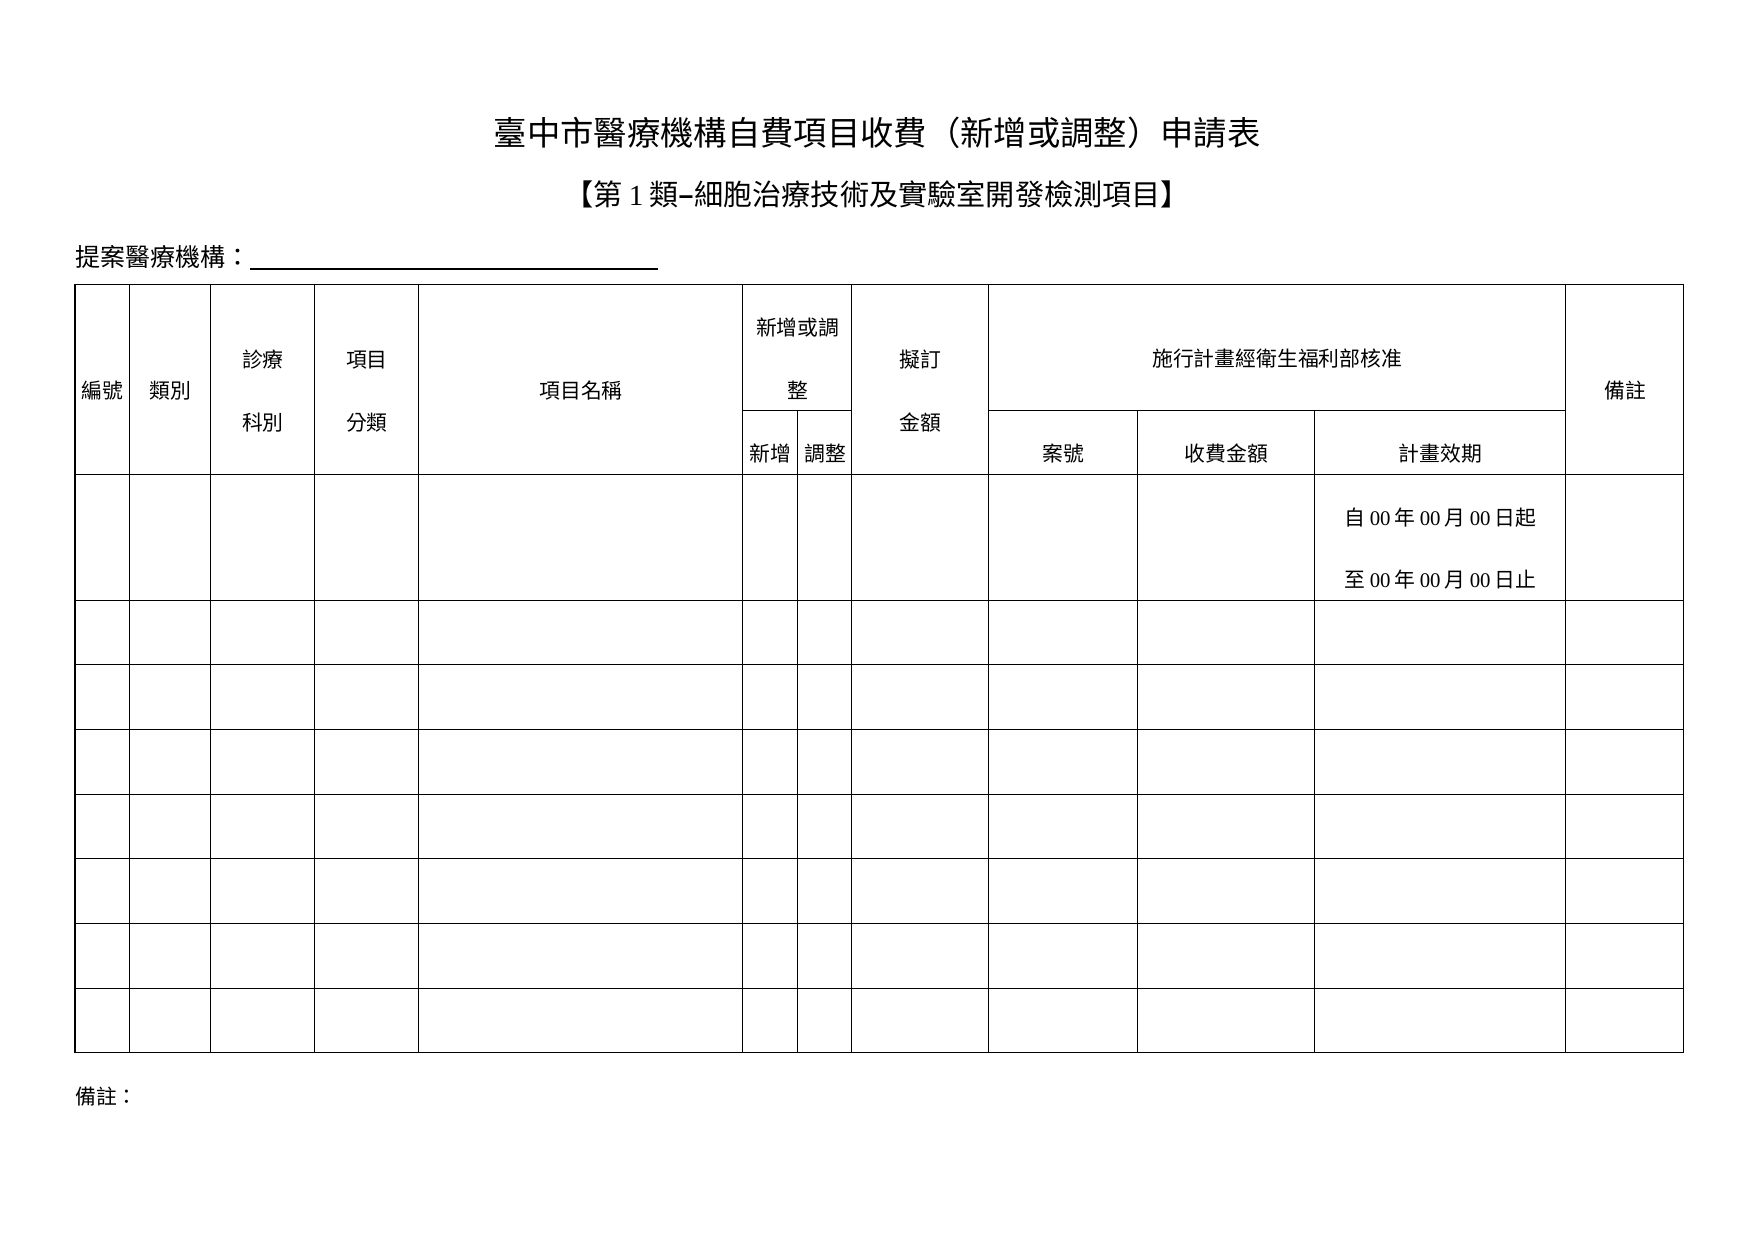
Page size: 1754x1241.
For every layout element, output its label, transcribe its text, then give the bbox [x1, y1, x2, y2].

table_cell [211, 924, 314, 988]
table_cell [989, 859, 1137, 923]
table_cell [989, 665, 1137, 729]
table_cell [1315, 795, 1565, 858]
table_cell [798, 475, 851, 599]
table_cell [743, 475, 797, 599]
table_cell [798, 601, 851, 664]
table_cell [743, 730, 797, 793]
table_cell [798, 795, 851, 858]
table_cell [419, 924, 742, 988]
table_cell [989, 924, 1137, 988]
table_cell [1315, 730, 1565, 793]
table_cell [852, 665, 988, 729]
table_cell [798, 730, 851, 793]
table_cell [419, 665, 742, 729]
table_cell [743, 859, 797, 923]
table_cell [130, 601, 210, 664]
table_cell [852, 795, 988, 858]
table_cell [1566, 665, 1683, 729]
table_cell [315, 989, 418, 1052]
table_cell [1315, 859, 1565, 923]
text 備註： [75, 1053, 1679, 1116]
table_header 項目 分類 [315, 285, 418, 473]
table_cell [989, 730, 1137, 793]
table_cell [798, 859, 851, 923]
table_cell [852, 730, 988, 793]
table_cell [1566, 859, 1683, 923]
table_cell [315, 665, 418, 729]
table_cell [76, 475, 129, 599]
table_cell [798, 665, 851, 729]
table_cell [1315, 989, 1565, 1052]
table_cell [989, 601, 1137, 664]
table_cell [852, 601, 988, 664]
table_cell [211, 795, 314, 858]
table_cell [852, 924, 988, 988]
table_cell [419, 730, 742, 793]
table_cell [1566, 989, 1683, 1052]
table_header 新增或調整 [743, 285, 851, 410]
table_cell [419, 795, 742, 858]
table_cell [315, 859, 418, 923]
table_cell [1138, 475, 1314, 599]
table_cell [76, 730, 129, 793]
table_cell [130, 924, 210, 988]
table_cell [315, 730, 418, 793]
table_cell [419, 859, 742, 923]
table_cell [211, 989, 314, 1052]
table_cell [76, 795, 129, 858]
table_cell [1566, 795, 1683, 858]
table_cell [1138, 665, 1314, 729]
table_cell [798, 989, 851, 1052]
table_cell [315, 475, 418, 599]
table_cell [1138, 730, 1314, 793]
table_cell [743, 795, 797, 858]
table_cell [419, 601, 742, 664]
text 【第1類–細胞治療技術及實驗室開發檢測項目】 [75, 151, 1679, 214]
table_header 備註 [1566, 285, 1683, 473]
table_header 擬訂 金額 [852, 285, 988, 473]
table_cell [1566, 730, 1683, 793]
table_cell 案號 [989, 411, 1137, 473]
table_header 類別 [130, 285, 210, 473]
table_cell [211, 601, 314, 664]
table_cell [130, 475, 210, 599]
table_cell [1138, 924, 1314, 988]
table_cell [1566, 924, 1683, 988]
table_cell [211, 475, 314, 599]
table_cell [798, 924, 851, 988]
table_cell [130, 730, 210, 793]
table_cell [743, 601, 797, 664]
table_cell [211, 665, 314, 729]
table_cell 自00年00月00日起 至00年00月00日止 [1315, 475, 1565, 599]
table_cell [1566, 475, 1683, 599]
table_cell [419, 989, 742, 1052]
table_cell 調整 [798, 411, 851, 473]
table_cell [989, 989, 1137, 1052]
table_cell [1315, 601, 1565, 664]
table_cell [989, 795, 1137, 858]
table_cell [1138, 859, 1314, 923]
table_cell [76, 859, 129, 923]
table_cell [743, 924, 797, 988]
table_cell [211, 859, 314, 923]
table_cell [1138, 601, 1314, 664]
table_cell [130, 859, 210, 923]
table_cell [743, 989, 797, 1052]
table_header 診療 科別 [211, 285, 314, 473]
table_cell [989, 475, 1137, 599]
table_cell [743, 665, 797, 729]
table_cell [419, 475, 742, 599]
table_cell [1315, 665, 1565, 729]
table_header 項目名稱 [419, 285, 742, 473]
table_header 編號 [76, 285, 129, 473]
table_cell [1566, 601, 1683, 664]
table_cell [315, 601, 418, 664]
text 提案醫療機構： [75, 214, 1679, 276]
table_cell [130, 989, 210, 1052]
table_cell [76, 665, 129, 729]
table_cell [130, 795, 210, 858]
table_cell 收費金額 [1138, 411, 1314, 473]
table_cell [852, 475, 988, 599]
table_cell [76, 989, 129, 1052]
table_cell [130, 665, 210, 729]
table_header 施行計畫經衛生福利部核准 [989, 285, 1565, 410]
table_cell [211, 730, 314, 793]
table_cell [76, 601, 129, 664]
table_cell [1138, 989, 1314, 1052]
table_cell 計畫效期 [1315, 411, 1565, 473]
table_cell [76, 924, 129, 988]
table_cell 新增 [743, 411, 797, 473]
table_cell [315, 924, 418, 988]
table_cell [852, 859, 988, 923]
table_cell [315, 795, 418, 858]
text 臺中市醫療機構自費項目收費（新增或調整）申請表 [75, 89, 1679, 151]
table_cell [1315, 924, 1565, 988]
table_cell [1138, 795, 1314, 858]
table_cell [852, 989, 988, 1052]
